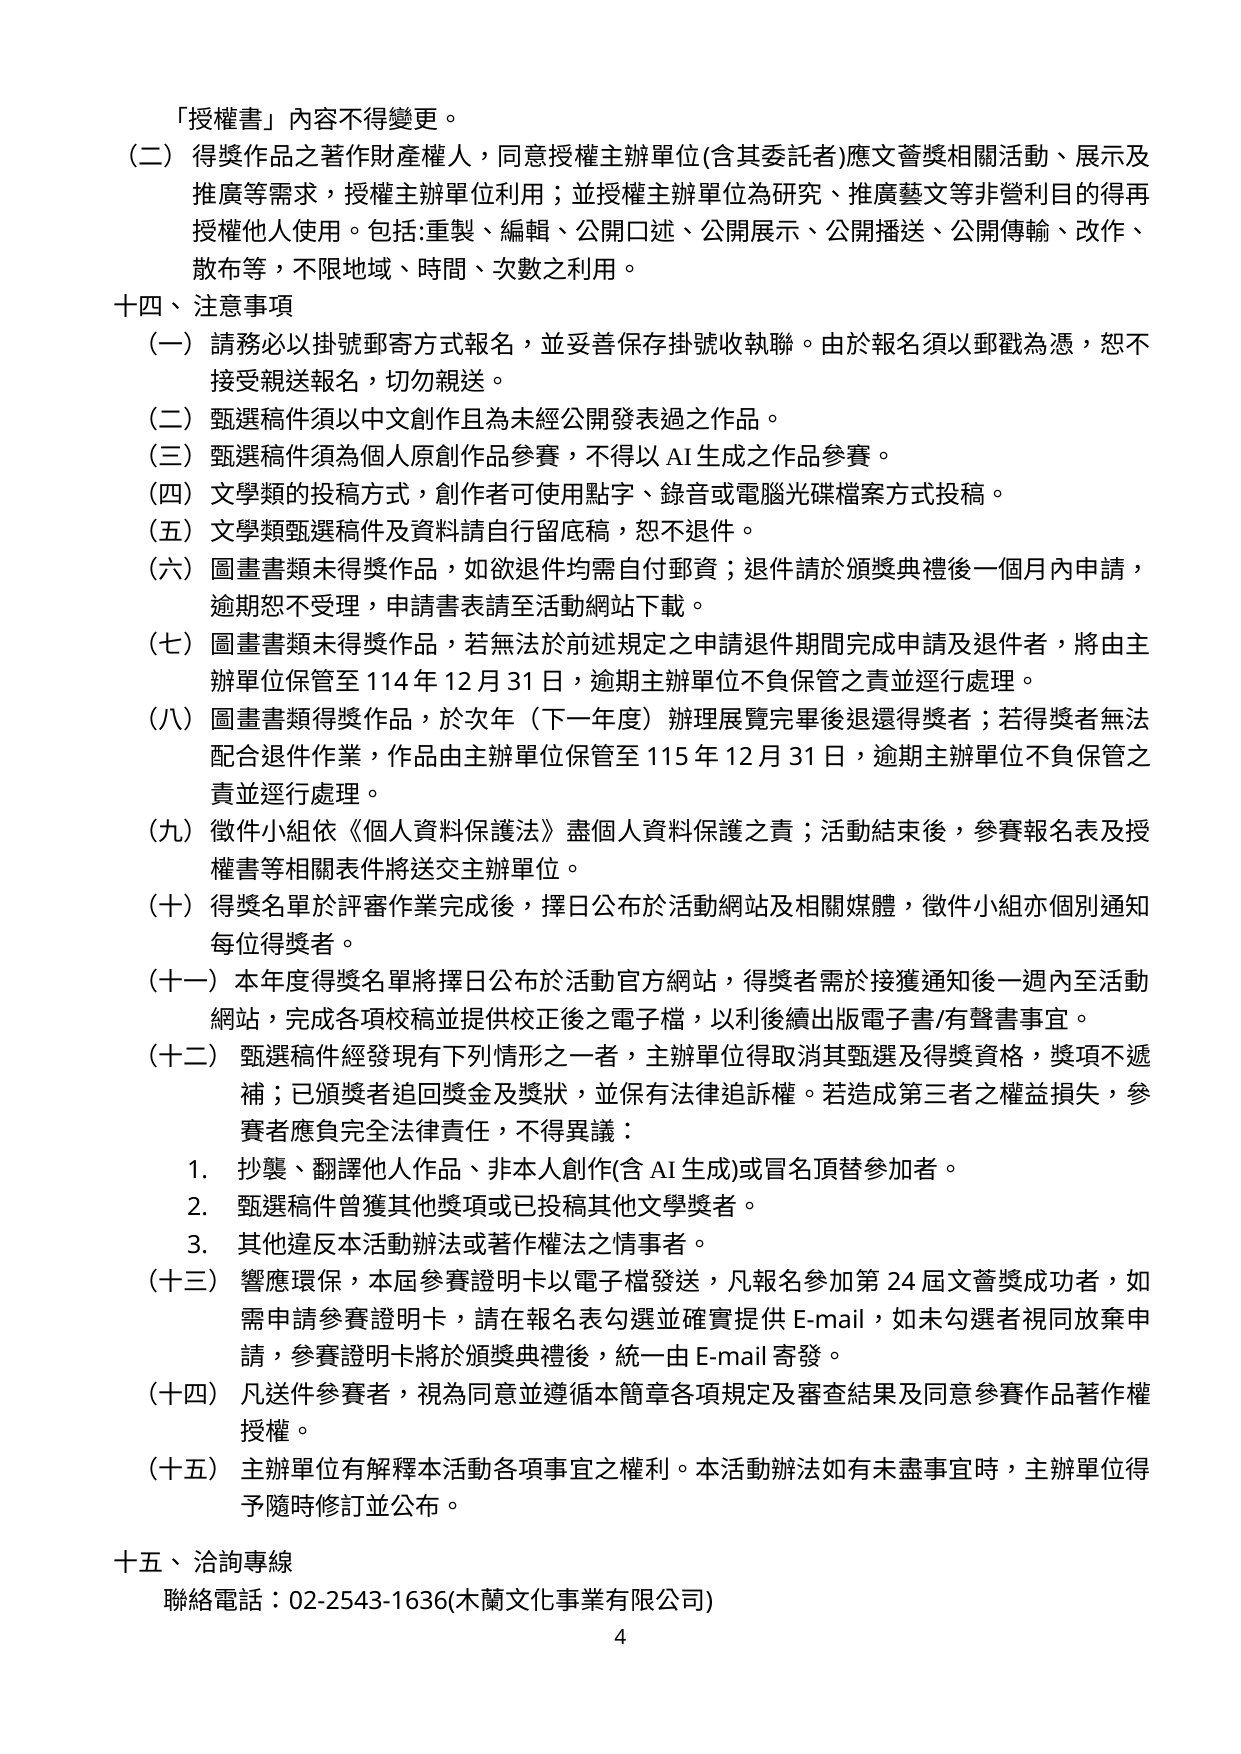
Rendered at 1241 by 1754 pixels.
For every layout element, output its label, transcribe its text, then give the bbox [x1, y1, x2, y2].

table_cell 參賽作品著作權授權 作者需同意將著作授權予主辦單位利用，請於投稿時繳交填妥之「授權書」兩頁一份；「授權書」內容不得變更。 得獎作品之著作財產權人，同意授權主辦單位(含其委託者)應文薈獎相關活動、展示及推廣等需求，授權主辦單位利用；並授權主辦單位為研究、推廣藝文等非營利目的得再授權他人使用。包括:重製、編輯、公開口述、公開展示、公開播送、公開傳輸、改作、散布等，不限地域、時間、次數之利用。 注意事項 請務必以掛號郵寄方式報名，並妥善保存掛號收執聯。由於報名須以郵戳為憑，恕不接受親送報名，切勿親送。 甄選稿件須以中文創作且為未經公開發表過之作品。 甄選稿件須為個人原創作品參賽，不得以AI生成之作品參賽。 文學類的投稿方式，創作者可使用點字、錄音或電腦光碟檔案方式投稿。 文學類甄選稿件及資料請自行留底稿，恕不退件。 圖畫書類未得獎作品，如欲退件均需自付郵資；退件請於頒獎典禮後一個月內申請，逾期恕不受理，申請書表請至活動網站下載。 圖畫書類未得獎作品，若無法於前述規定之申請退件期間完成申請及退件者，將由主辦單位保管至114年12月31日，逾期主辦單位不負保管之責並逕行處理。 圖畫書類得獎作品，於次年（下一年度）辦理展覽完畢後退還得獎者；若得獎者無法配合退件作業，作品由主辦單位保管至115年12月31日，逾期主辦單位不負保管之責並逕行處理。 徵件小組依《個人資料保護法》盡個人資料保護之責；活動結束後，參賽報名表及授權書等相關表件將送交主辦單位。 得獎名單於評審作業完成後，擇日公布於活動網站及相關媒體，徵件小組亦個別通知每位得獎者。 本年度得獎名單將擇日公布於活動官方網站，得獎者需於接獲通知後一週內至活動網站，完成各項校稿並提供校正後之電子檔，以利後續出版電子書/有聲書事宜。 甄選稿件經發現有下列情形之一者，主辦單位得取消其甄選及得獎資格，獎項不遞補；已頒獎者追回獎金及獎狀，並保有法律追訴權。若造成第三者之權益損失，參賽者應負完全法律責任，不得異議： 抄襲、翻譯他人作品、非本人創作(含AI生成)或冒名頂替參加者。 甄選稿件曾獲其他獎項或已投稿其他文學獎者。 其他違反本活動辦法或著作權法之情事者。 響應環保，本屆參賽證明卡以電子檔發送，凡報名參加第24屆文薈獎成功者，如需申請參賽證明卡，請在報名表勾選並確實提供E-mail，如未勾選者視同放棄申請，參賽證明卡將於頒獎典禮後，統一由E-mail寄發。 凡送件參賽者，視為同意並遵循本簡章各項規定及審查結果及同意參賽作品著作權授權。 主辦單位有解釋本活動各項事宜之權利。本活動辦法如有未盡事宜時，主辦單位得予隨時修訂並公布。 [78, 80, 1163, 1523]
table_cell 洽詢專線 聯絡電話：02-2543-1636(木蘭文化事業有限公司) [78, 1524, 1163, 1617]
